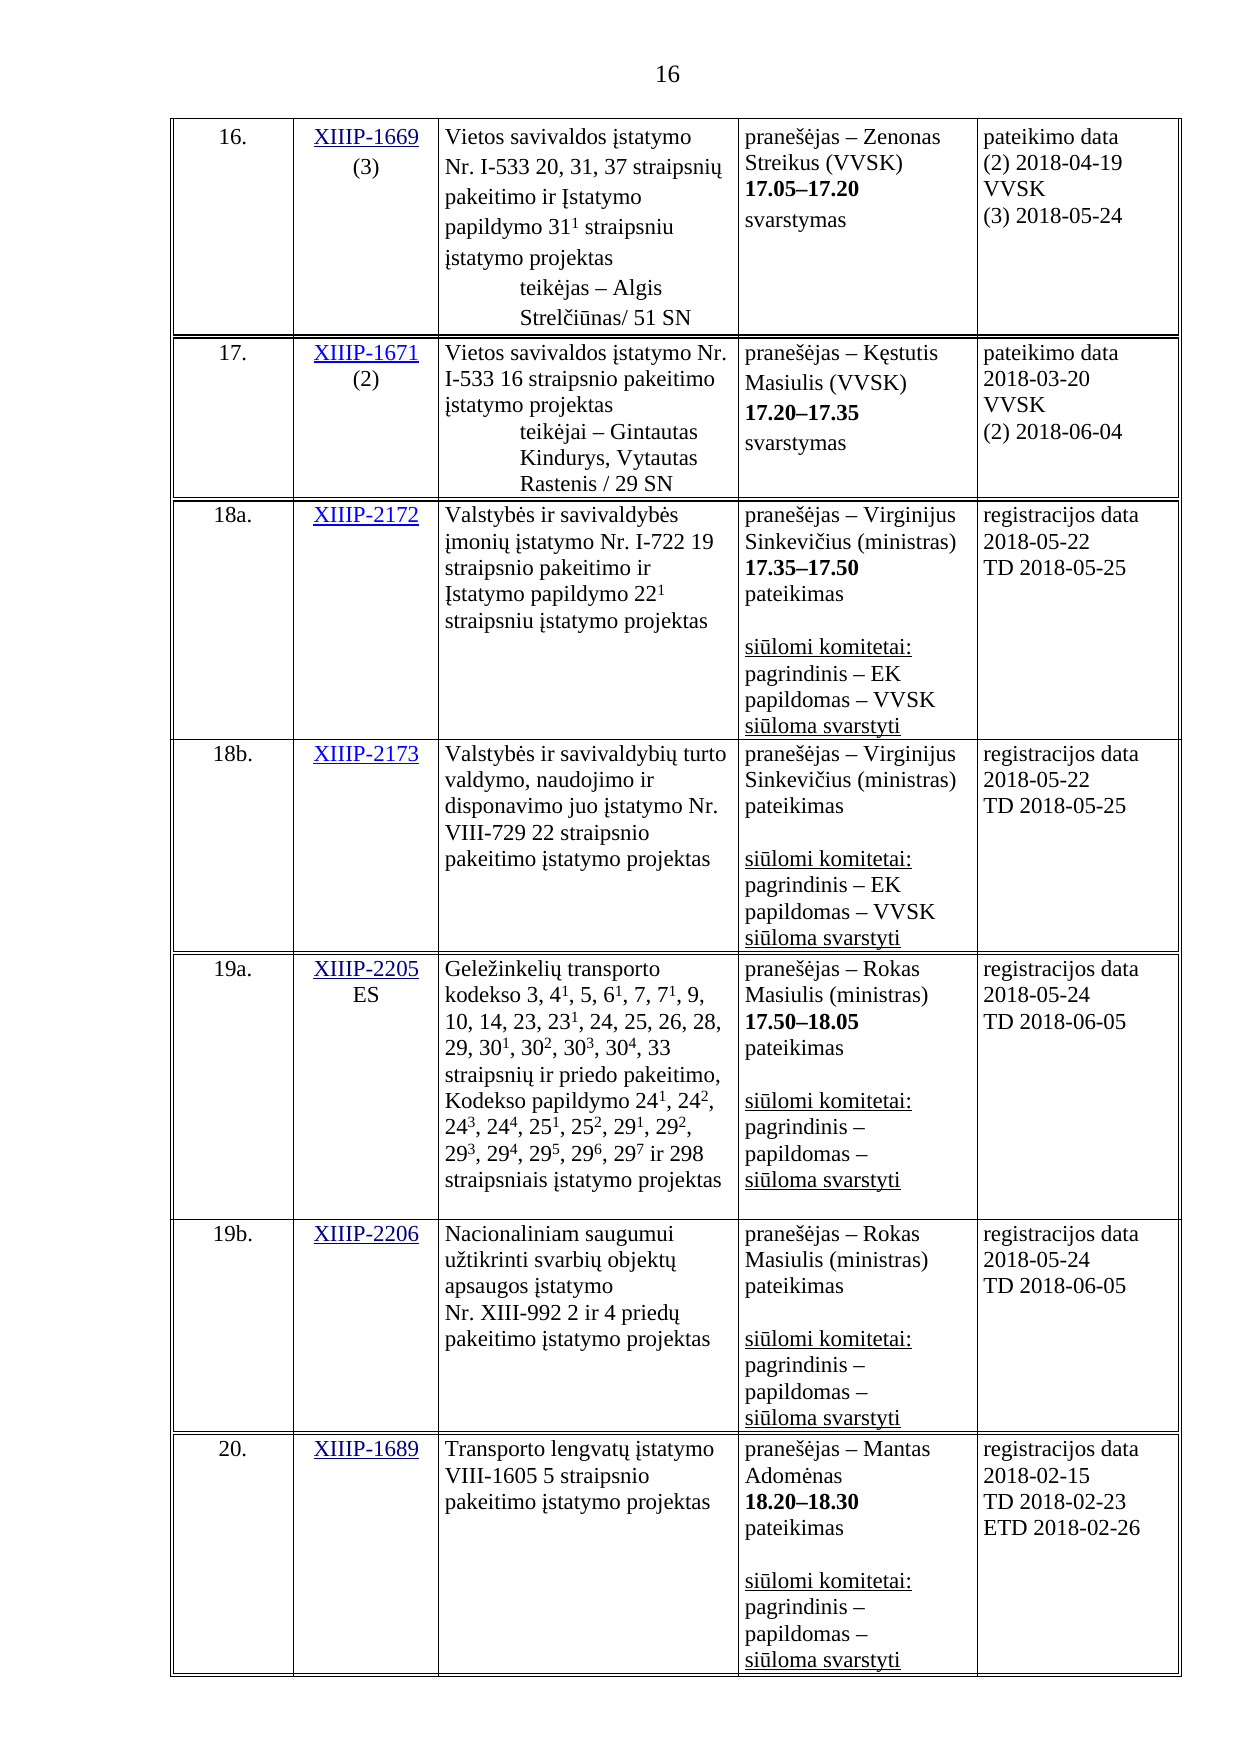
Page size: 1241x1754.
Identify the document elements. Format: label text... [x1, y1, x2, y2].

table_cell 18a. [174, 502, 293, 739]
table_cell registracijos data 2018-05-24 TD 2018-06-05 [978, 1220, 1178, 1431]
table_cell pranešėjas – Virginijus Sinkevičius (ministras) pateikimas siūlomi komitetai: pagrindinis – EK papildomas – VVSK siūloma svarstyti [739, 740, 977, 951]
table_cell [1182, 951, 1189, 1219]
table_cell 16. [174, 119, 293, 334]
table_cell [1189, 118, 1240, 334]
table_cell pranešėjas – Mantas Adomėnas 18.20–18.30 pateikimas siūlomi komitetai: pagrindinis – papildomas – siūloma svarstyti [739, 1435, 977, 1672]
table_cell [1189, 497, 1240, 739]
table_cell pateikimo data (2) 2018-04-19 VVSK (3) 2018-05-24 [978, 119, 1178, 334]
table_cell [1189, 739, 1240, 951]
table_cell Nacionaliniam saugumui užtikrinti svarbių objektų apsaugos įstatymo Nr. XIII-992 2 ir 4 priedų pakeitimo įstatymo projektas [439, 1220, 738, 1431]
table_cell XIIIP-2172 [294, 502, 438, 739]
table_cell Geležinkelių transporto kodekso 3, 41, 5, 61, 7, 71, 9, 10, 14, 23, 231, 24, 25, 26, 28, 29, 301, 302, 303, 304, 33 straipsnių ir priedo pakeitimo, Kodekso papildymo 241, 242, 243, 244, 251, 252, 291, 292, 293, 294, 295, 296, 297 ir 298 straipsniais įstatymo projektas [439, 955, 738, 1219]
table_cell [1189, 334, 1240, 497]
table_cell XIIIP-2173 [294, 740, 438, 951]
table_cell [1182, 1219, 1189, 1431]
table_cell registracijos data 2018-02-15 TD 2018-02-23 ETD 2018-02-26 [978, 1435, 1178, 1672]
table_cell [1182, 497, 1189, 739]
table_cell XIIIP-1669 (3) [294, 119, 438, 334]
table_cell 20. [174, 1435, 293, 1672]
table_cell [1182, 739, 1189, 951]
table_cell 19b. [174, 1220, 293, 1431]
table_cell [1189, 1219, 1240, 1431]
table_cell [1189, 1431, 1240, 1672]
table_cell XIIIP-1689 [294, 1435, 438, 1672]
table_cell [1189, 951, 1240, 1219]
table_cell pateikimo data 2018-03-20 VVSK (2) 2018-06-04 [978, 339, 1178, 497]
table_cell Valstybės ir savivaldybių turto valdymo, naudojimo ir disponavimo juo įstatymo Nr. VIII-729 22 straipsnio pakeitimo įstatymo projektas [439, 740, 738, 951]
table_cell Vietos savivaldos įstatymo Nr. I-533 16 straipsnio pakeitimo įstatymo projektas teikėjai – Gintautas Kindurys, Vytautas Rastenis / 29 SN [439, 339, 738, 497]
table_cell 18b. [174, 740, 293, 951]
table_cell pranešėjas – Rokas Masiulis (ministras) pateikimas siūlomi komitetai: pagrindinis – papildomas – siūloma svarstyti [739, 1220, 977, 1431]
table_cell 19a. [174, 955, 293, 1219]
table_cell 17. [174, 339, 293, 497]
table_cell pranešėjas – Rokas Masiulis (ministras) 17.50–18.05 pateikimas siūlomi komitetai: pagrindinis – papildomas – siūloma svarstyti [739, 955, 977, 1219]
table_cell pranešėjas – Kęstutis Masiulis (VVSK) 17.20–17.35 svarstymas [739, 339, 977, 497]
table_cell registracijos data 2018-05-22 TD 2018-05-25 [978, 740, 1178, 951]
table_cell pranešėjas – Zenonas Streikus (VVSK) 17.05–17.20 svarstymas [739, 119, 977, 334]
table_cell XIIIP-1671 (2) [294, 339, 438, 497]
table_cell Valstybės ir savivaldybės įmonių įstatymo Nr. I-722 19 straipsnio pakeitimo ir Įstatymo papildymo 221 straipsniu įstatymo projektas [439, 502, 738, 739]
table_cell [1182, 334, 1189, 497]
table_cell XIIIP-2205 ES [294, 955, 438, 1219]
table_cell [1182, 118, 1189, 334]
table_cell [1182, 1431, 1189, 1672]
table_cell registracijos data 2018-05-24 TD 2018-06-05 [978, 955, 1178, 1219]
table_cell XIIIP-2206 [294, 1220, 438, 1431]
table_cell pranešėjas – Virginijus Sinkevičius (ministras) 17.35–17.50 pateikimas siūlomi komitetai: pagrindinis – EK papildomas – VVSK siūloma svarstyti [739, 502, 977, 739]
table_cell registracijos data 2018-05-22 TD 2018-05-25 [978, 502, 1178, 739]
table_cell Vietos savivaldos įstatymo Nr. I-533 20, 31, 37 straipsnių pakeitimo ir Įstatymo papildymo 311 straipsniu įstatymo projektas teikėjas – Algis Strelčiūnas/ 51 SN [439, 119, 738, 334]
table_cell Transporto lengvatų įstatymo VIII-1605 5 straipsnio pakeitimo įstatymo projektas [439, 1435, 738, 1672]
